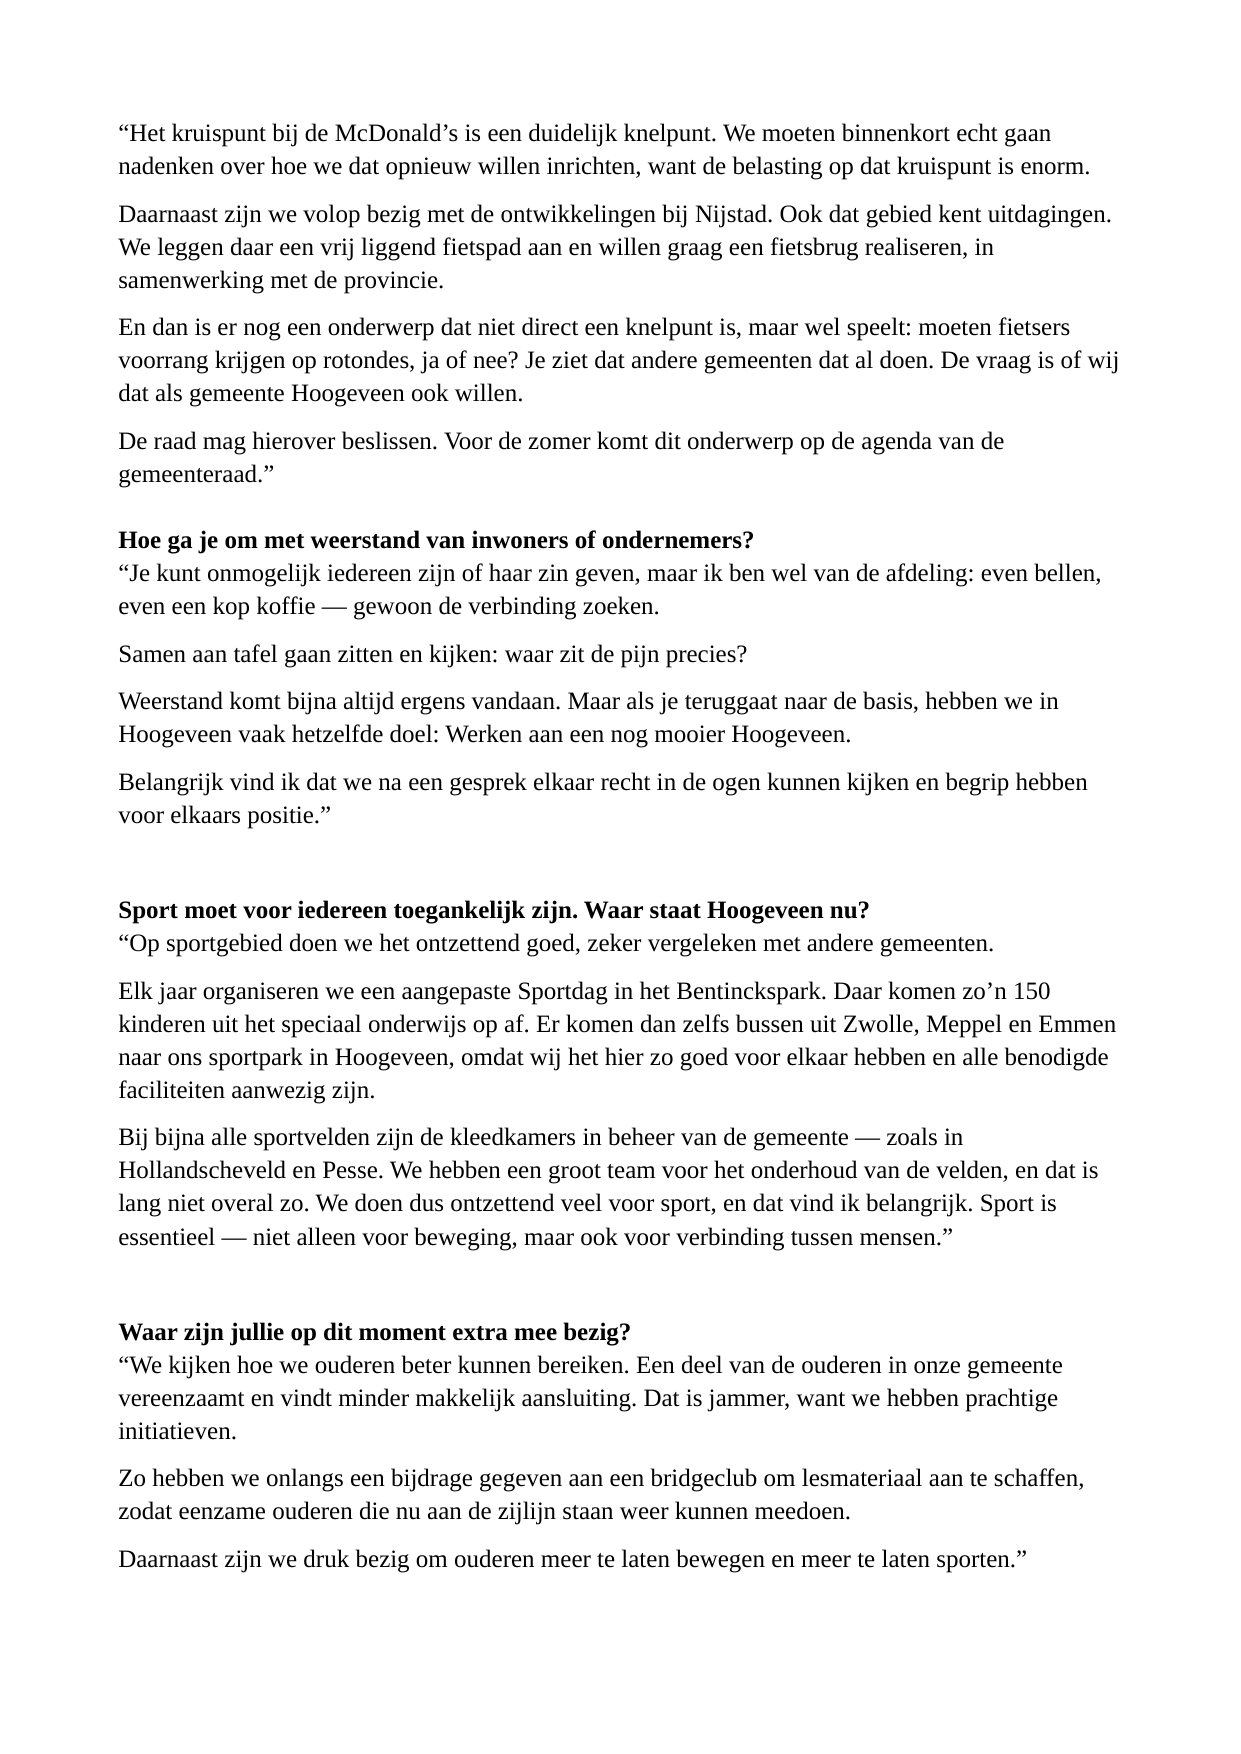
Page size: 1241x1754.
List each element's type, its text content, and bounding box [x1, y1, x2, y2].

text Sport moet voor iedereen toegankelijk zijn. Waar staat Hoogeveen nu? “Op sportgebied doen we het ontzettend goed, zeker vergeleken met andere gemeenten. [118, 895, 1122, 957]
text “Het kruispunt bij de McDonald’s is een duidelijk knelpunt. We moeten binnenkort echt gaan nadenken over hoe we dat opnieuw willen inrichten, want de belasting op dat kruispunt is enorm. [118, 118, 1122, 180]
text En dan is er nog een onderwerp dat niet direct een knelpunt is, maar wel speelt: moeten fietsers voorrang krijgen op rotondes, ja of nee? Je ziet dat andere gemeenten dat al doen. De vraag is of wij dat als gemeente Hoogeveen ook willen. [118, 312, 1122, 407]
text Daarnaast zijn we volop bezig met de ontwikkelingen bij Nijstad. Ook dat gebied kent uitdagingen. We leggen daar een vrij liggend fietspad aan en willen graag een fietsbrug realiseren, in samenwerking met de provincie. [118, 199, 1122, 293]
text Waar zijn jullie op dit moment extra mee bezig? “We kijken hoe we ouderen beter kunnen bereiken. Een deel van de ouderen in onze gemeente vereenzaamt en vindt minder makkelijk aansluiting. Dat is jammer, want we hebben prachtige initiatieven. [118, 1317, 1122, 1444]
text Samen aan tafel gaan zitten en kijken: waar zit de pijn precies? [118, 639, 1122, 667]
text Daarnaast zijn we druk bezig om ouderen meer te laten bewegen en meer te laten sporten.” [118, 1544, 1122, 1573]
text Bij bijna alle sportvelden zijn de kleedkamers in beheer van de gemeente — zoals in Hollandscheveld en Pesse. We hebben een groot team voor het onderhoud van de velden, en dat is lang niet overal zo. We doen dus ontzettend veel voor sport, en dat vind ik belangrijk. Sport is essentieel — niet alleen voor beweging, maar ook voor verbinding tussen mensen.” [118, 1122, 1122, 1250]
text De raad mag hierover beslissen. Voor de zomer komt dit onderwerp op de agenda van de gemeenteraad.” Hoe ga je om met weerstand van inwoners of ondernemers? “Je kunt onmogelijk iedereen zijn of haar zin geven, maar ik ben wel van de afdeling: even bellen, even een kop koffie — gewoon de verbinding zoeken. [118, 426, 1122, 620]
text Belangrijk vind ik dat we na een gesprek elkaar recht in de ogen kunnen kijken en begrip hebben voor elkaars positie.” [118, 767, 1122, 829]
text Zo hebben we onlangs een bijdrage gegeven aan een bridgeclub om lesmateriaal aan te schaffen, zodat eenzame ouderen die nu aan de zijlijn staan weer kunnen meedoen. [118, 1463, 1122, 1525]
text Elk jaar organiseren we een aangepaste Sportdag in het Bentinckspark. Daar komen zo’n 150 kinderen uit het speciaal onderwijs op af. Er komen dan zelfs bussen uit Zwolle, Meppel en Emmen naar ons sportpark in Hoogeveen, omdat wij het hier zo goed voor elkaar hebben en alle benodigde faciliteiten aanwezig zijn. [118, 976, 1122, 1104]
text Weerstand komt bijna altijd ergens vandaan. Maar als je teruggaat naar de basis, hebben we in Hoogeveen vaak hetzelfde doel: Werken aan een nog mooier Hoogeveen. [118, 686, 1122, 748]
